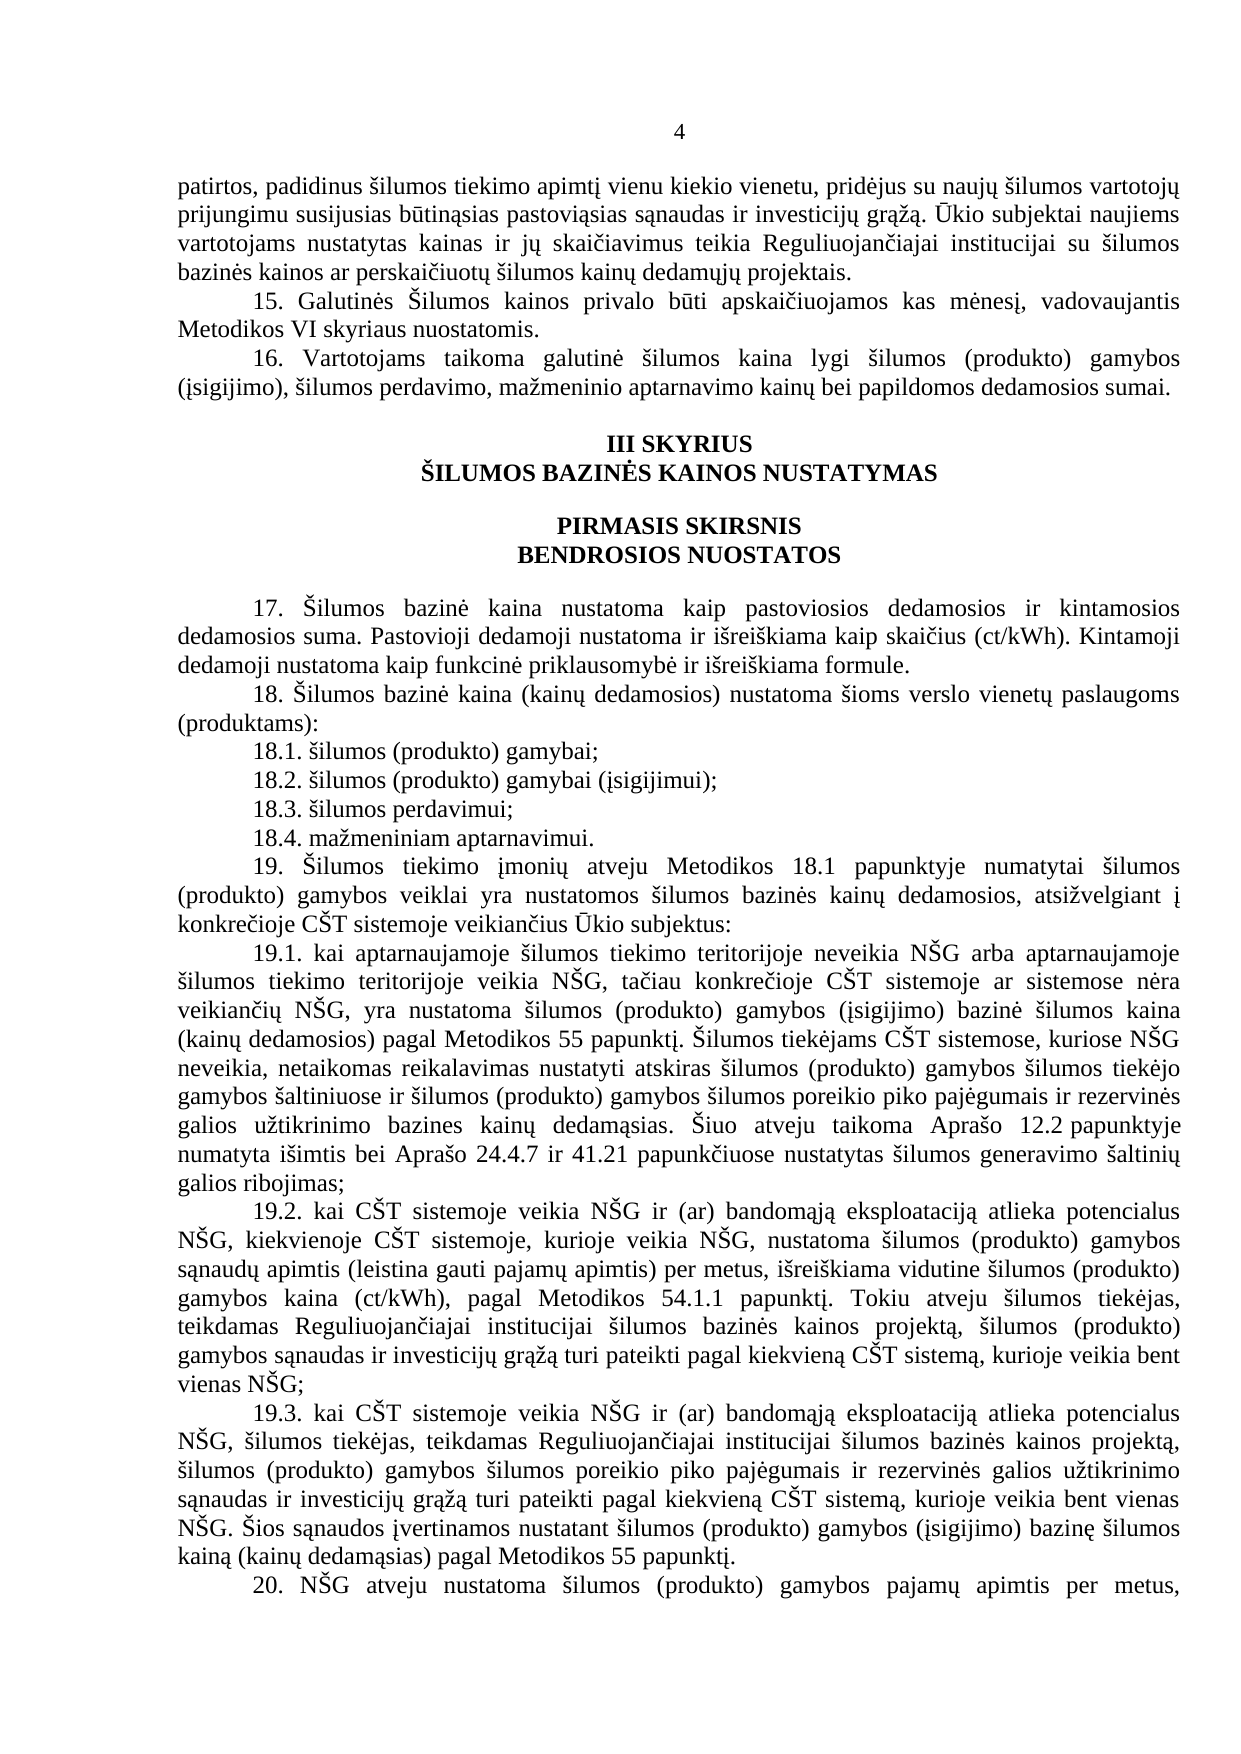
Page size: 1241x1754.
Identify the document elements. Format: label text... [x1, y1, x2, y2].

text patirtos, padidinus šilumos tiekimo apimtį vienu kiekio vienetu, pridėjus su naujų šilumos vartotojų prijungimu susijusias būtinąsias pastoviąsias sąnaudas ir investicijų grąžą. Ūkio subjektai naujiems vartotojams nustatytas kainas ir jų skaičiavimus teikia Reguliuojančiajai institucijai su šilumos bazinės kainos ar perskaičiuotų šilumos kainų dedamųjų projektais. [177, 171, 1181, 286]
text 18.3. šilumos perdavimui; [177, 794, 1181, 823]
text PIRMASIS SKIRSNIS [177, 511, 1181, 540]
text III SKYRIUS [177, 429, 1181, 458]
text 18.2. šilumos (produkto) gamybai (įsigijimui); [177, 765, 1181, 794]
text BENDROSIOS NUOSTATOS [177, 540, 1181, 569]
text 15. Galutinės Šilumos kainos privalo būti apskaičiuojamos kas mėnesį, vadovaujantis Metodikos VI skyriaus nuostatomis. [177, 286, 1181, 343]
text 16. Vartotojams taikoma galutinė šilumos kaina lygi šilumos (produkto) gamybos (įsigijimo), šilumos perdavimo, mažmeninio aptarnavimo kainų bei papildomos dedamosios sumai. [177, 343, 1181, 401]
text 18. Šilumos bazinė kaina (kainų dedamosios) nustatoma šioms verslo vienetų paslaugoms (produktams): [177, 679, 1181, 736]
text 20. NŠG atveju nustatoma šilumos (produkto) gamybos pajamų apimtis per metus, [177, 1570, 1181, 1599]
text 19. Šilumos tiekimo įmonių atveju Metodikos 18.1 papunktyje numatytai šilumos (produkto) gamybos veiklai yra nustatomos šilumos bazinės kainų dedamosios, atsižvelgiant į konkrečioje CŠT sistemoje veikiančius Ūkio subjektus: [177, 851, 1181, 938]
text 19.2. kai CŠT sistemoje veikia NŠG ir (ar) bandomąją eksploataciją atlieka potencialus NŠG, kiekvienoje CŠT sistemoje, kurioje veikia NŠG, nustatoma šilumos (produkto) gamybos sąnaudų apimtis (leistina gauti pajamų apimtis) per metus, išreiškiama vidutine šilumos (produkto) gamybos kaina (ct/kWh), pagal Metodikos 54.1.1 papunktį. Tokiu atveju šilumos tiekėjas, teikdamas Reguliuojančiajai institucijai šilumos bazinės kainos projektą, šilumos (produkto) gamybos sąnaudas ir investicijų grąžą turi pateikti pagal kiekvieną CŠT sistemą, kurioje veikia bent vienas NŠG; [177, 1196, 1181, 1398]
text 17. Šilumos bazinė kaina nustatoma kaip pastoviosios dedamosios ir kintamosios dedamosios suma. Pastovioji dedamoji nustatoma ir išreiškiama kaip skaičius (ct/kWh). Kintamoji dedamoji nustatoma kaip funkcinė priklausomybė ir išreiškiama formule. [177, 593, 1181, 679]
text 18.1. šilumos (produkto) gamybai; [177, 736, 1181, 765]
text 19.1. kai aptarnaujamoje šilumos tiekimo teritorijoje neveikia NŠG arba aptarnaujamoje šilumos tiekimo teritorijoje veikia NŠG, tačiau konkrečioje CŠT sistemoje ar sistemose nėra veikiančių NŠG, yra nustatoma šilumos (produkto) gamybos (įsigijimo) bazinė šilumos kaina (kainų dedamosios) pagal Metodikos 55 papunktį. Šilumos tiekėjams CŠT sistemose, kuriose NŠG neveikia, netaikomas reikalavimas nustatyti atskiras šilumos (produkto) gamybos šilumos tiekėjo gamybos šaltiniuose ir šilumos (produkto) gamybos šilumos poreikio piko pajėgumais ir rezervinės galios užtikrinimo bazines kainų dedamąsias. Šiuo atveju taikoma Aprašo 12.2 papunktyje numatyta išimtis bei Aprašo 24.4.7 ir 41.21 papunkčiuose nustatytas šilumos generavimo šaltinių galios ribojimas; [177, 938, 1181, 1196]
text 18.4. mažmeniniam aptarnavimui. [177, 823, 1181, 851]
text ŠILUMOS BAZINĖS KAINOS NUSTATYMAS [177, 458, 1181, 487]
text 19.3. kai CŠT sistemoje veikia NŠG ir (ar) bandomąją eksploataciją atlieka potencialus NŠG, šilumos tiekėjas, teikdamas Reguliuojančiajai institucijai šilumos bazinės kainos projektą, šilumos (produkto) gamybos šilumos poreikio piko pajėgumais ir rezervinės galios užtikrinimo sąnaudas ir investicijų grąžą turi pateikti pagal kiekvieną CŠT sistemą, kurioje veikia bent vienas NŠG. Šios sąnaudos įvertinamos nustatant šilumos (produkto) gamybos (įsigijimo) bazinę šilumos kainą (kainų dedamąsias) pagal Metodikos 55 papunktį. [177, 1398, 1181, 1570]
